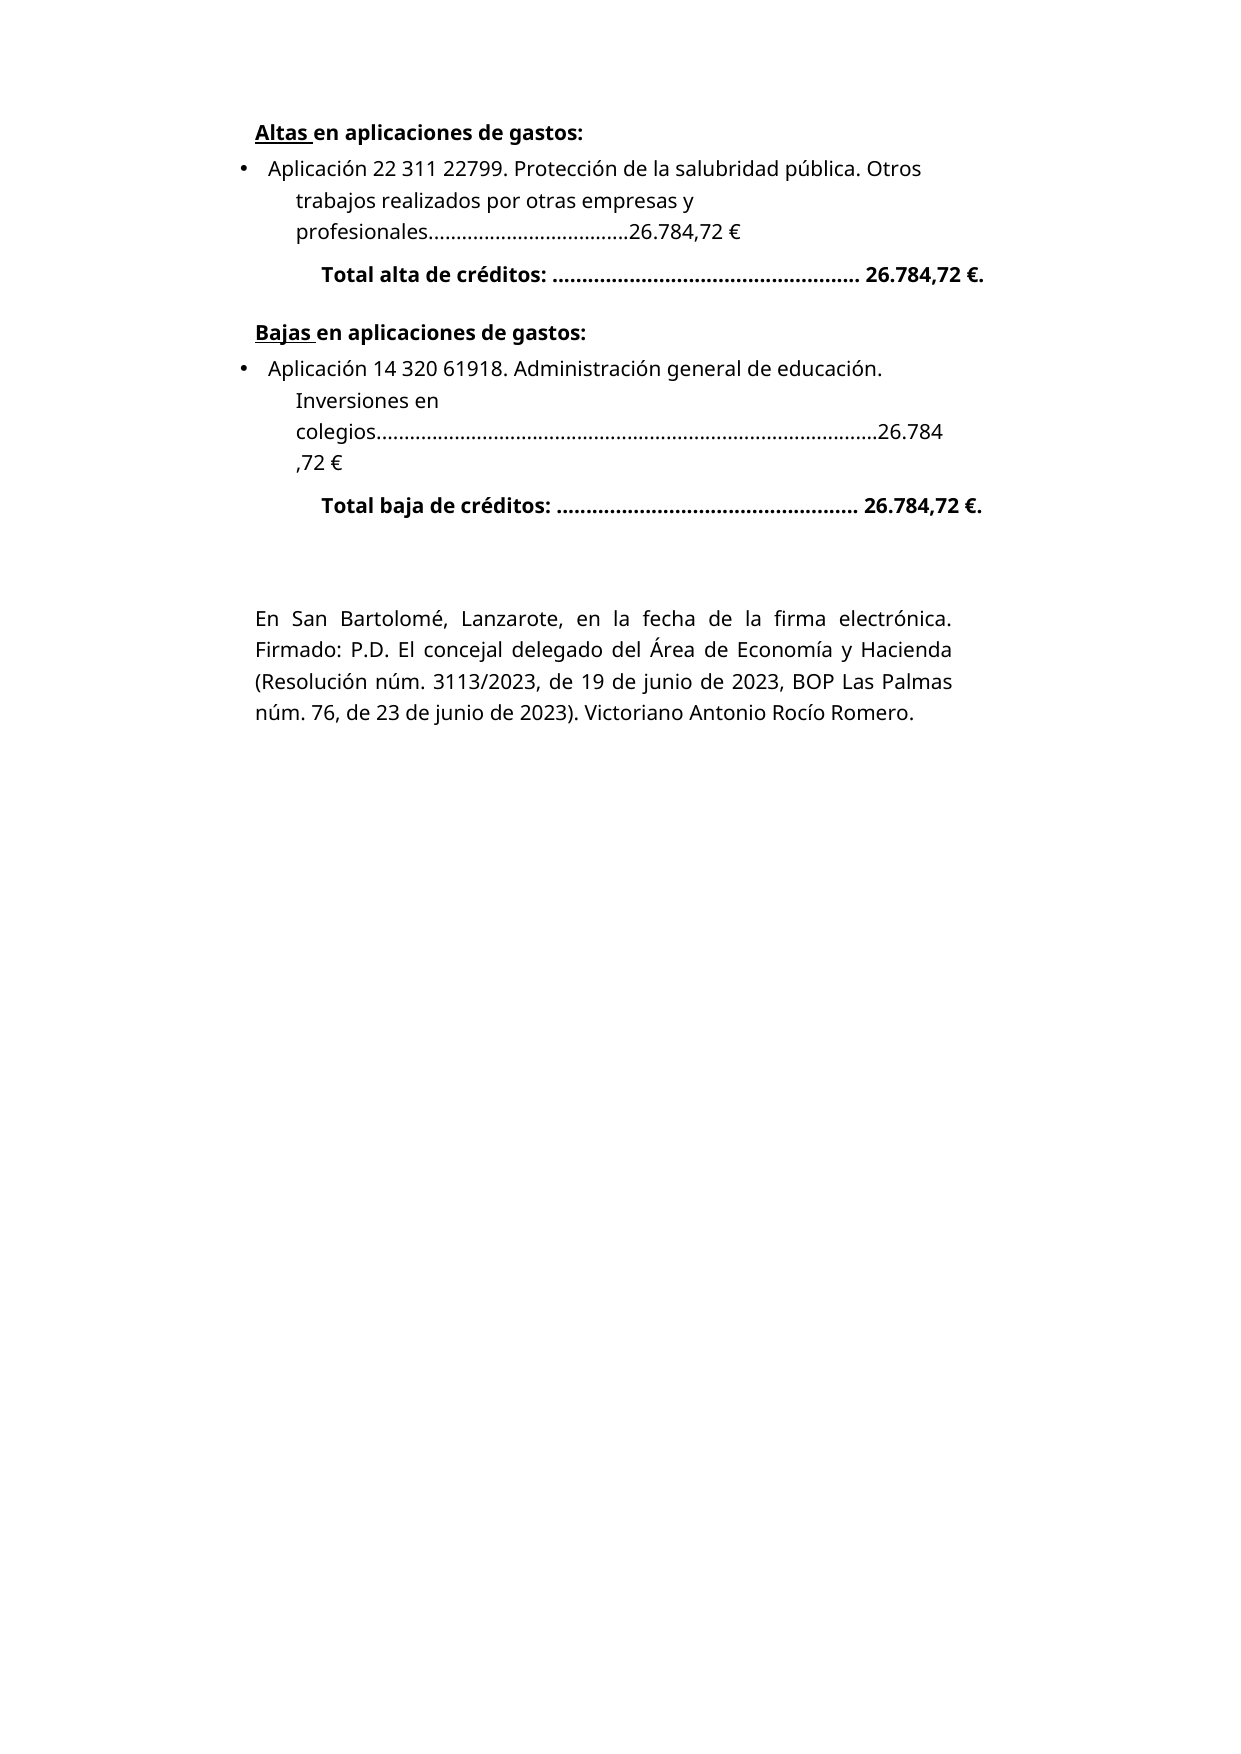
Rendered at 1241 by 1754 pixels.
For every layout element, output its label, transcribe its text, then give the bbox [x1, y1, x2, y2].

text Bajas en aplicaciones de gastos: [255, 318, 1122, 346]
list Aplicación 22 311 22799. Protección de la salubridad pública. Otros trabajos realizados por otras empresas y profesionales....................................26.784,72 € [240, 154, 948, 245]
text Total alta de créditos: .................................................... 26.784,72 €. [321, 260, 1122, 289]
text En San Bartolomé, Lanzarote, en la fecha de la firma electrónica. Firmado: P.D. El concejal delegado del Área de Economía y Hacienda (Resolución núm. 3113/2023, de 19 de junio de 2023, BOP Las Palmas núm. 76, de 23 de junio de 2023). Victoriano Antonio Rocío Romero. [255, 604, 953, 727]
list Aplicación 14 320 61918. Administración general de educación. Inversiones en colegios..........................................................................................26.784,72 € [240, 354, 948, 477]
text Altas en aplicaciones de gastos: [255, 118, 1122, 147]
text Total baja de créditos: ................................................... 26.784,72 €. [321, 491, 1122, 519]
